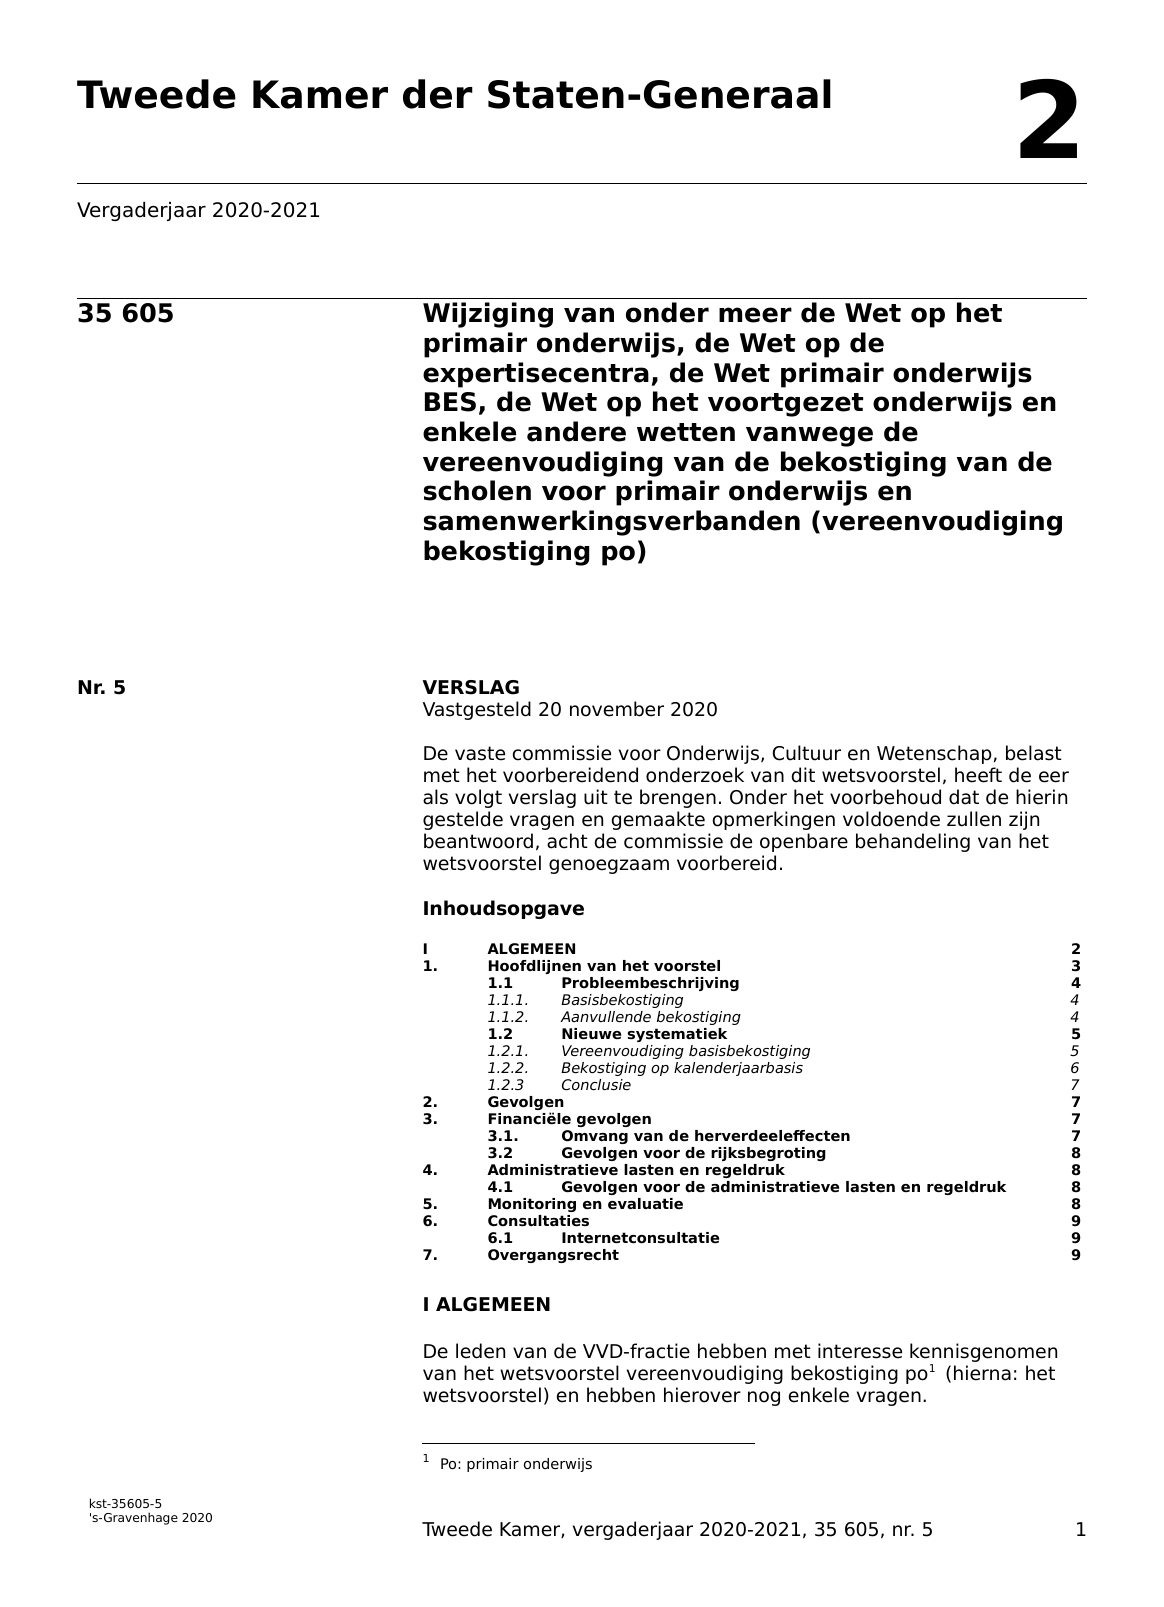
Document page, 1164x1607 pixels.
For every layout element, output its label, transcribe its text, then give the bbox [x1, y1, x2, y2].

table_cell 8 [1028, 1179, 1087, 1196]
table_cell 6. [422, 1213, 481, 1230]
table_cell 8 [1028, 1162, 1087, 1179]
table_cell 4.1 [481, 1179, 555, 1196]
table_cell 2. [422, 1094, 481, 1111]
table_cell Nieuwe systematiek [555, 1026, 1027, 1043]
table_header ALGEMEEN [481, 941, 1027, 958]
subtitle 35 605 Wijziging van onder meer de Wet op het primair onderwijs, de Wet op de expertisecentra, de Wet primair onderwijs BES, de Wet op het voortgezet onderwijs en enkele andere wetten vanwege de vereenvoudiging van de bekostiging van de scholen voor primair onderwijs en samenwerkingsverbanden (vereenvoudiging bekostiging po) [77, 299, 1087, 566]
table_cell 1.2 [481, 1026, 555, 1043]
table_cell 3 [1028, 958, 1087, 975]
table_header 2 [1028, 941, 1087, 958]
table_header I [422, 941, 481, 958]
table_cell Hoofdlijnen van het voorstel [481, 958, 1027, 975]
table_cell 3.2 [481, 1145, 555, 1162]
table_cell 7 [1028, 1094, 1087, 1111]
table_cell [422, 1230, 481, 1247]
table_cell 6 [1028, 1060, 1087, 1077]
table_cell 1.1.2. [481, 1009, 555, 1026]
table_cell Monitoring en evaluatie [481, 1196, 1027, 1213]
table_cell 4. [422, 1162, 481, 1179]
subtitle Inhoudsopgave [422, 897, 1087, 919]
table_cell 1.2.3 [481, 1077, 555, 1094]
text De vaste commissie voor Onderwijs, Cultuur en Wetenschap, belast met het voorbereidend onderzoek van dit wetsvoorstel, heeft de eer als volgt verslag uit te brengen. Onder het voorbehoud dat de hierin gestelde vragen en gemaakte opmerkingen voldoende zullen zijn beantwoord, acht de commissie de openbare behandeling van het wetsvoorstel genoegzaam voorbereid. [422, 743, 1087, 875]
text 's-Gravenhage 2020 [88, 1511, 323, 1525]
subtitle I ALGEMEEN [422, 1294, 1087, 1316]
table_cell 7 [1028, 1128, 1087, 1145]
table_cell Basisbekostiging [555, 992, 1027, 1009]
table_cell 9 [1028, 1230, 1087, 1247]
subtitle Nr. 5 VERSLAG [77, 677, 1087, 699]
table_cell 7. [422, 1247, 481, 1264]
table_cell [422, 1128, 481, 1145]
text Po: primair onderwijs [422, 1452, 1087, 1474]
table_cell 5 [1028, 1026, 1087, 1043]
text Vastgesteld 20 november 2020 [422, 699, 1087, 721]
table_cell Consultaties [481, 1213, 1027, 1230]
table_cell 6.1 [481, 1230, 555, 1247]
table_cell Administratieve lasten en regeldruk [481, 1162, 1027, 1179]
table_header 2 [886, 59, 1087, 183]
table_cell 1.1.1. [481, 992, 555, 1009]
table_cell 3. [422, 1111, 481, 1128]
table_cell [422, 992, 481, 1009]
table_cell 8 [1028, 1145, 1087, 1162]
table_cell Gevolgen voor de rijksbegroting [555, 1145, 1027, 1162]
table_cell 4 [1028, 992, 1087, 1009]
table_cell [422, 1060, 481, 1077]
table_cell Gevolgen voor de administratieve lasten en regeldruk [555, 1179, 1027, 1196]
text kst-35605-5 [88, 1497, 323, 1511]
table_cell Financiële gevolgen [481, 1111, 1027, 1128]
table_cell 7 [1028, 1111, 1087, 1128]
table_cell Vergaderjaar 2020-2021 [77, 184, 1087, 298]
table_cell 3.1. [481, 1128, 555, 1145]
table_header Tweede Kamer der Staten-Generaal [77, 59, 886, 183]
table_cell Omvang van de herverdeeleffecten [555, 1128, 1027, 1145]
table_cell Bekostiging op kalenderjaarbasis [555, 1060, 1027, 1077]
table_cell Aanvullende bekostiging [555, 1009, 1027, 1026]
table_cell [422, 1077, 481, 1094]
table_cell 5 [1028, 1043, 1087, 1060]
text De leden van de VVD-fractie hebben met interesse kennisgenomen van het wetsvoorstel vereenvoudiging bekostiging po (hierna: het wetsvoorstel) en hebben hierover nog enkele vragen. [422, 1341, 1087, 1407]
table_cell Gevolgen [481, 1094, 1027, 1111]
table_cell 9 [1028, 1247, 1087, 1264]
table_cell 1.2.2. [481, 1060, 555, 1077]
table_cell 5. [422, 1196, 481, 1213]
table_cell [422, 1145, 481, 1162]
table_cell Conclusie [555, 1077, 1027, 1094]
table_cell Overgangsrecht [481, 1247, 1027, 1264]
table_cell 1.1 [481, 975, 555, 992]
table_cell 9 [1028, 1213, 1087, 1230]
table_cell 1.2.1. [481, 1043, 555, 1060]
table_cell 1. [422, 958, 481, 975]
table_cell [422, 1026, 481, 1043]
table_cell [422, 1043, 481, 1060]
table_cell 4 [1028, 975, 1087, 992]
table_cell 7 [1028, 1077, 1087, 1094]
table_cell [422, 1009, 481, 1026]
table_cell Probleembeschrijving [555, 975, 1027, 992]
table_cell [422, 1179, 481, 1196]
table_cell Vereenvoudiging basisbekostiging [555, 1043, 1027, 1060]
table_cell 8 [1028, 1196, 1087, 1213]
table_cell [422, 975, 481, 992]
table_cell 4 [1028, 1009, 1087, 1026]
table_cell Internetconsultatie [555, 1230, 1027, 1247]
